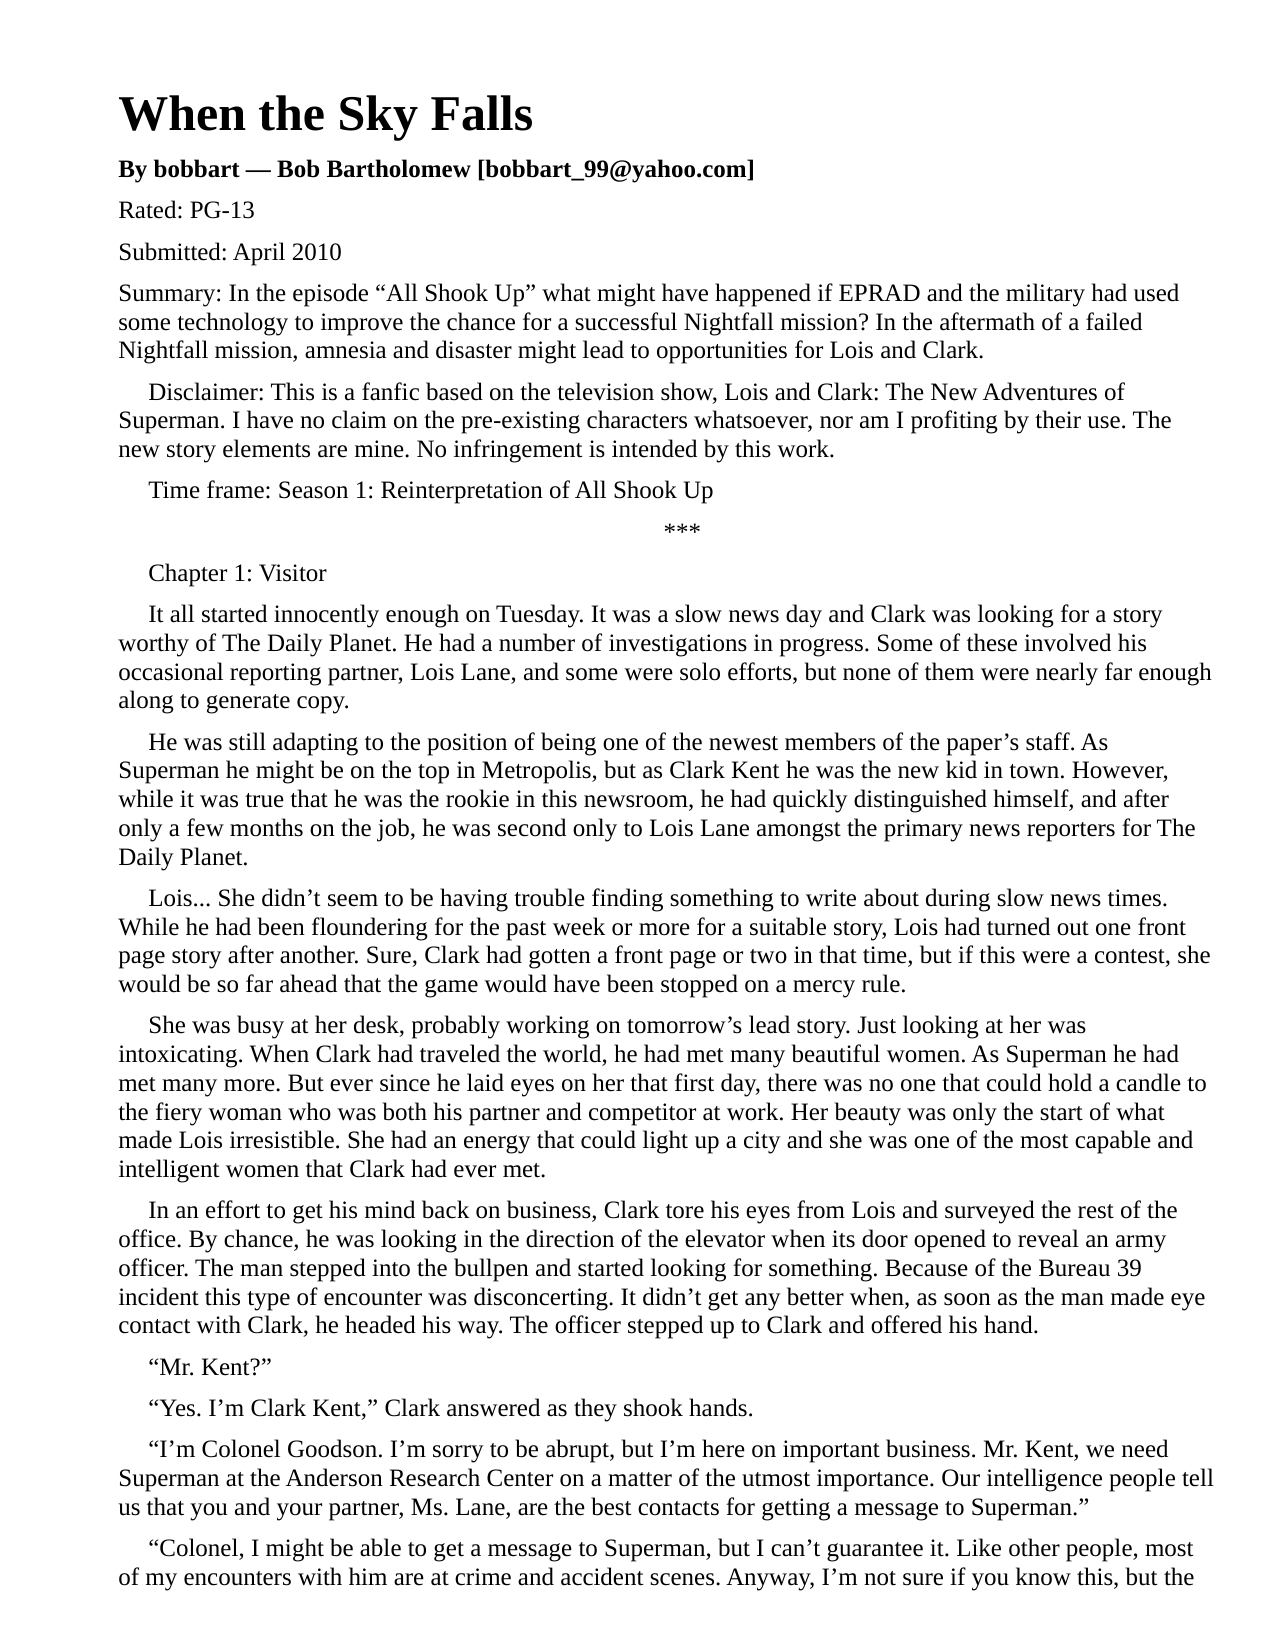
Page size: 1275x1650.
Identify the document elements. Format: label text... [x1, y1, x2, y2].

text In an effort to get his mind back on business, Clark tore his eyes from Lois and surveyed the rest of the office. By chance, he was looking in the direction of the elevator when its door opened to reveal an army officer. The man stepped into the bullpen and started looking for something. Because of the Bureau 39 incident this type of encounter was disconcerting. It didn’t get any better when, as soon as the man made eye contact with Clark, he headed his way. The officer stepped up to Clark and offered his hand. [118, 1195, 1216, 1339]
text Summary: In the episode “All Shook Up” what might have happened if EPRAD and the military had used some technology to improve the chance for a successful Nightfall mission? In the aftermath of a failed Nightfall mission, amnesia and disaster might lead to opportunities for Lois and Clark. [118, 278, 1216, 364]
text Disclaimer: This is a fanfic based on the television show, Lois and Clark: The New Adventures of Superman. I have no claim on the pre-existing characters whatsoever, nor am I profiting by their use. The new story elements are mine. No infringement is intended by this work. [118, 377, 1216, 463]
text “Colonel, I might be able to get a message to Superman, but I can’t guarantee it. Like other people, most of my encounters with him are at crime and accident scenes. Anyway, I’m not sure if you know this, but the [118, 1533, 1216, 1590]
text *** [118, 517, 1216, 545]
text Lois... She didn’t seem to be having trouble finding something to write about during slow news times. While he had been floundering for the past week or more for a suitable story, Lois had turned out one front page story after another. Sure, Clark had gotten a front page or two in that time, but if this were a contest, she would be so far ahead that the game would have been stopped on a mercy rule. [118, 883, 1216, 998]
text Rated: PG-13 [118, 195, 1216, 224]
text He was still adapting to the position of being one of the newest members of the paper’s staff. As Superman he might be on the top in Metropolis, but as Clark Kent he was the new kid in town. However, while it was true that he was the rookie in this newsroom, he had quickly distinguished himself, and after only a few months on the job, he was second only to Lois Lane amongst the primary news reporters for The Daily Planet. [118, 727, 1216, 870]
text Chapter 1: Visitor [118, 558, 1216, 587]
text “Yes. I’m Clark Kent,” Clark answered as they shook hands. [118, 1393, 1216, 1422]
text “Mr. Kent?” [118, 1352, 1216, 1380]
text “I’m Colonel Goodson. I’m sorry to be abrupt, but I’m here on important business. Mr. Kent, we need Superman at the Anderson Research Center on a matter of the utmost importance. Our intelligence people tell us that you and your partner, Ms. Lane, are the best contacts for getting a message to Superman.” [118, 1434, 1216, 1520]
subtitle When the Sky Falls [118, 84, 1216, 142]
text It all started innocently enough on Tuesday. It was a slow news day and Clark was looking for a story worthy of The Daily Planet. He had a number of investigations in progress. Some of these involved his occasional reporting partner, Lois Lane, and some were solo efforts, but none of them were nearly far enough along to generate copy. [118, 599, 1216, 714]
text By bobbart — Bob Bartholomew [bobbart_99@yahoo.com] [118, 154, 1216, 183]
text She was busy at her desk, probably working on tomorrow’s lead story. Just looking at her was intoxicating. When Clark had traveled the world, he had met many beautiful women. As Superman he had met many more. But ever since he laid eyes on her that first day, there was no one that could hold a candle to the fiery woman who was both his partner and competitor at work. Her beauty was only the start of what made Lois irresistible. She had an energy that could light up a city and she was one of the most capable and intelligent women that Clark had ever met. [118, 1010, 1216, 1183]
text Submitted: April 2010 [118, 237, 1216, 265]
text Time frame: Season 1: Reinterpretation of All Shook Up [118, 475, 1216, 504]
